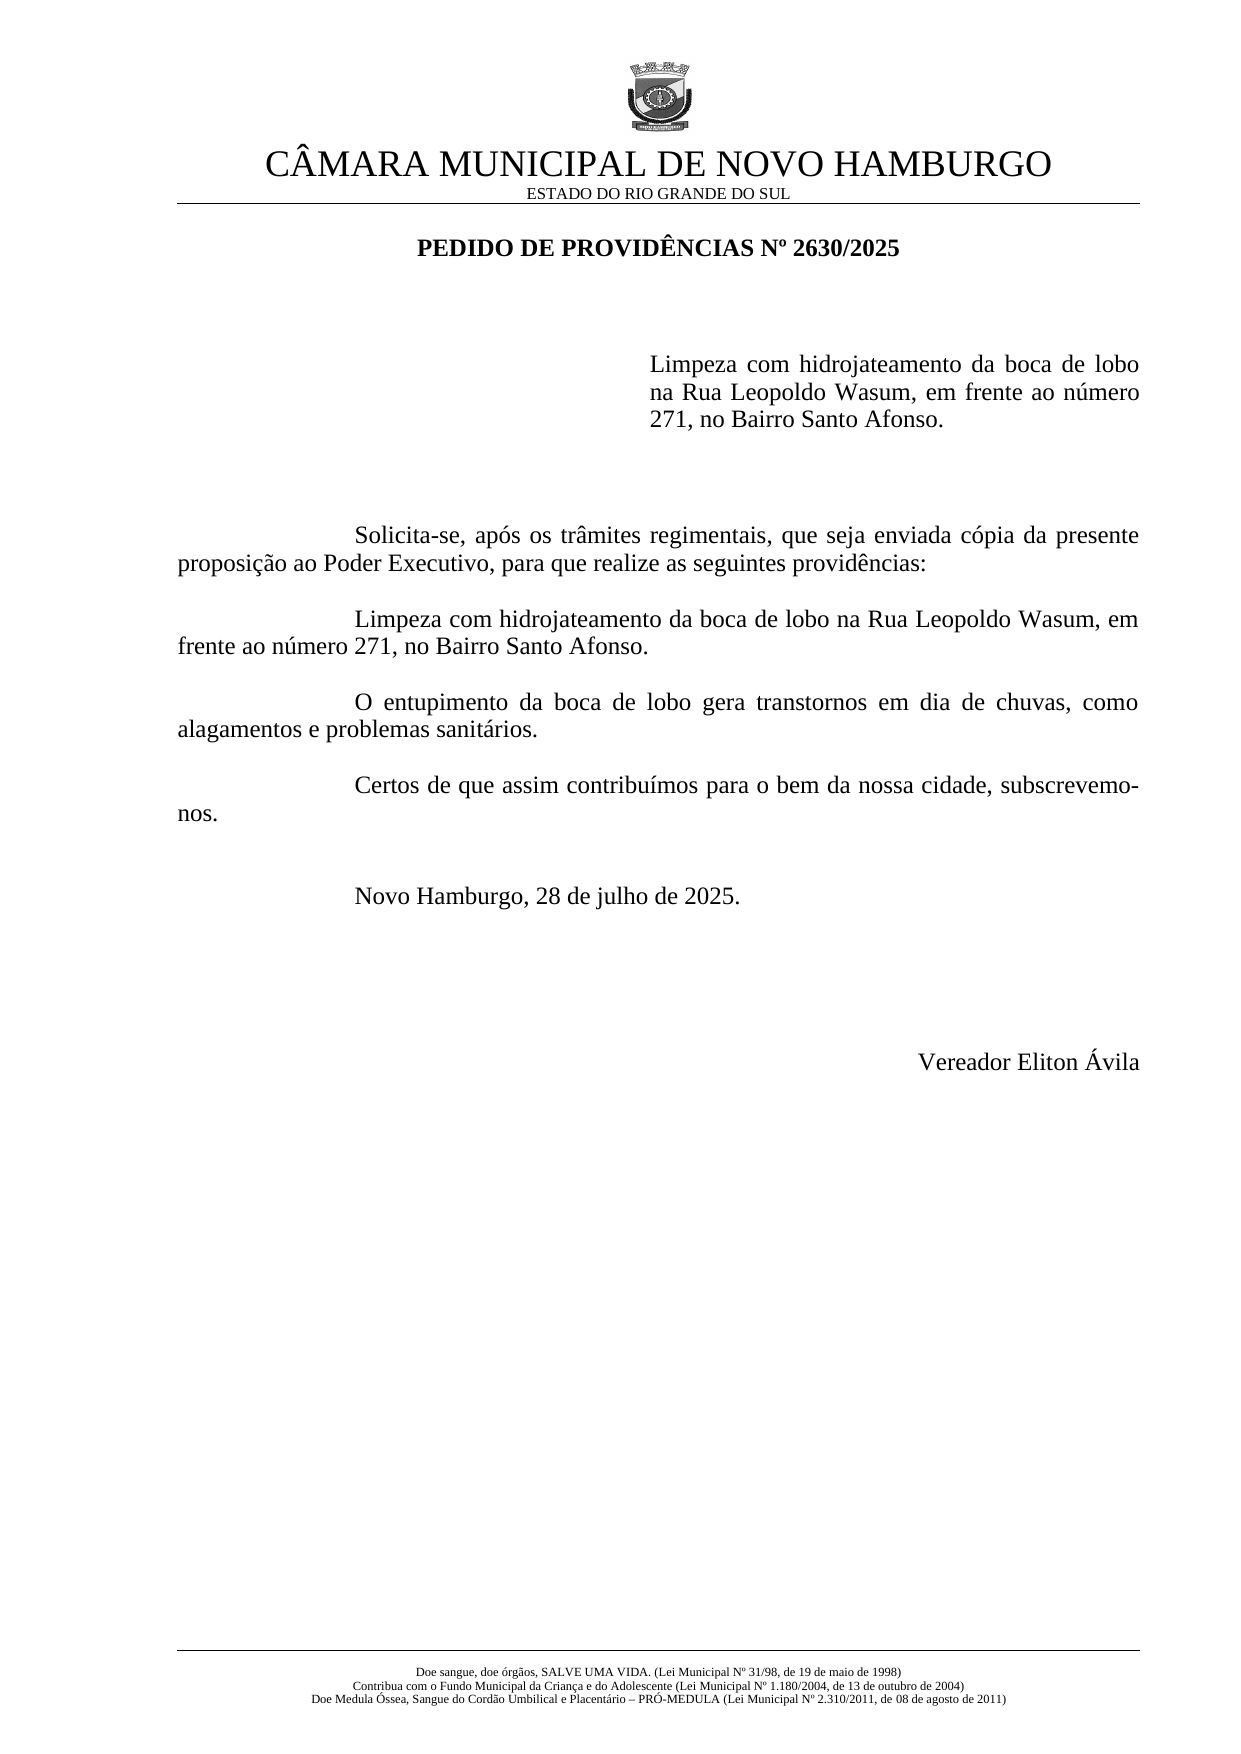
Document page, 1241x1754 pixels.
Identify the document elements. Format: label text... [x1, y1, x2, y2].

text Novo Hamburgo, 28 de julho de 2025. [177, 882, 1140, 909]
text Solicita-se, após os trâmites regimentais, que seja enviada cópia da presente proposição ao Poder Executivo, para que realize as seguintes providências: [177, 522, 1140, 577]
text PEDIDO DE PROVIDÊNCIAS Nº 2630/2025 [177, 234, 1140, 261]
text Limpeza com hidrojateamento da boca de lobo na Rua Leopoldo Wasum, em frente ao número 271, no Bairro Santo Afonso. [649, 350, 1140, 433]
text Certos de que assim contribuímos para o bem da nossa cidade, subscrevemo-nos. [177, 771, 1140, 826]
text O entupimento da boca de lobo gera transtornos em dia de chuvas, como alagamentos e problemas sanitários. [177, 688, 1140, 743]
text Vereador Eliton Ávila [177, 1048, 1140, 1076]
text Limpeza com hidrojateamento da boca de lobo na Rua Leopoldo Wasum, em frente ao número 271, no Bairro Santo Afonso. [177, 605, 1140, 660]
